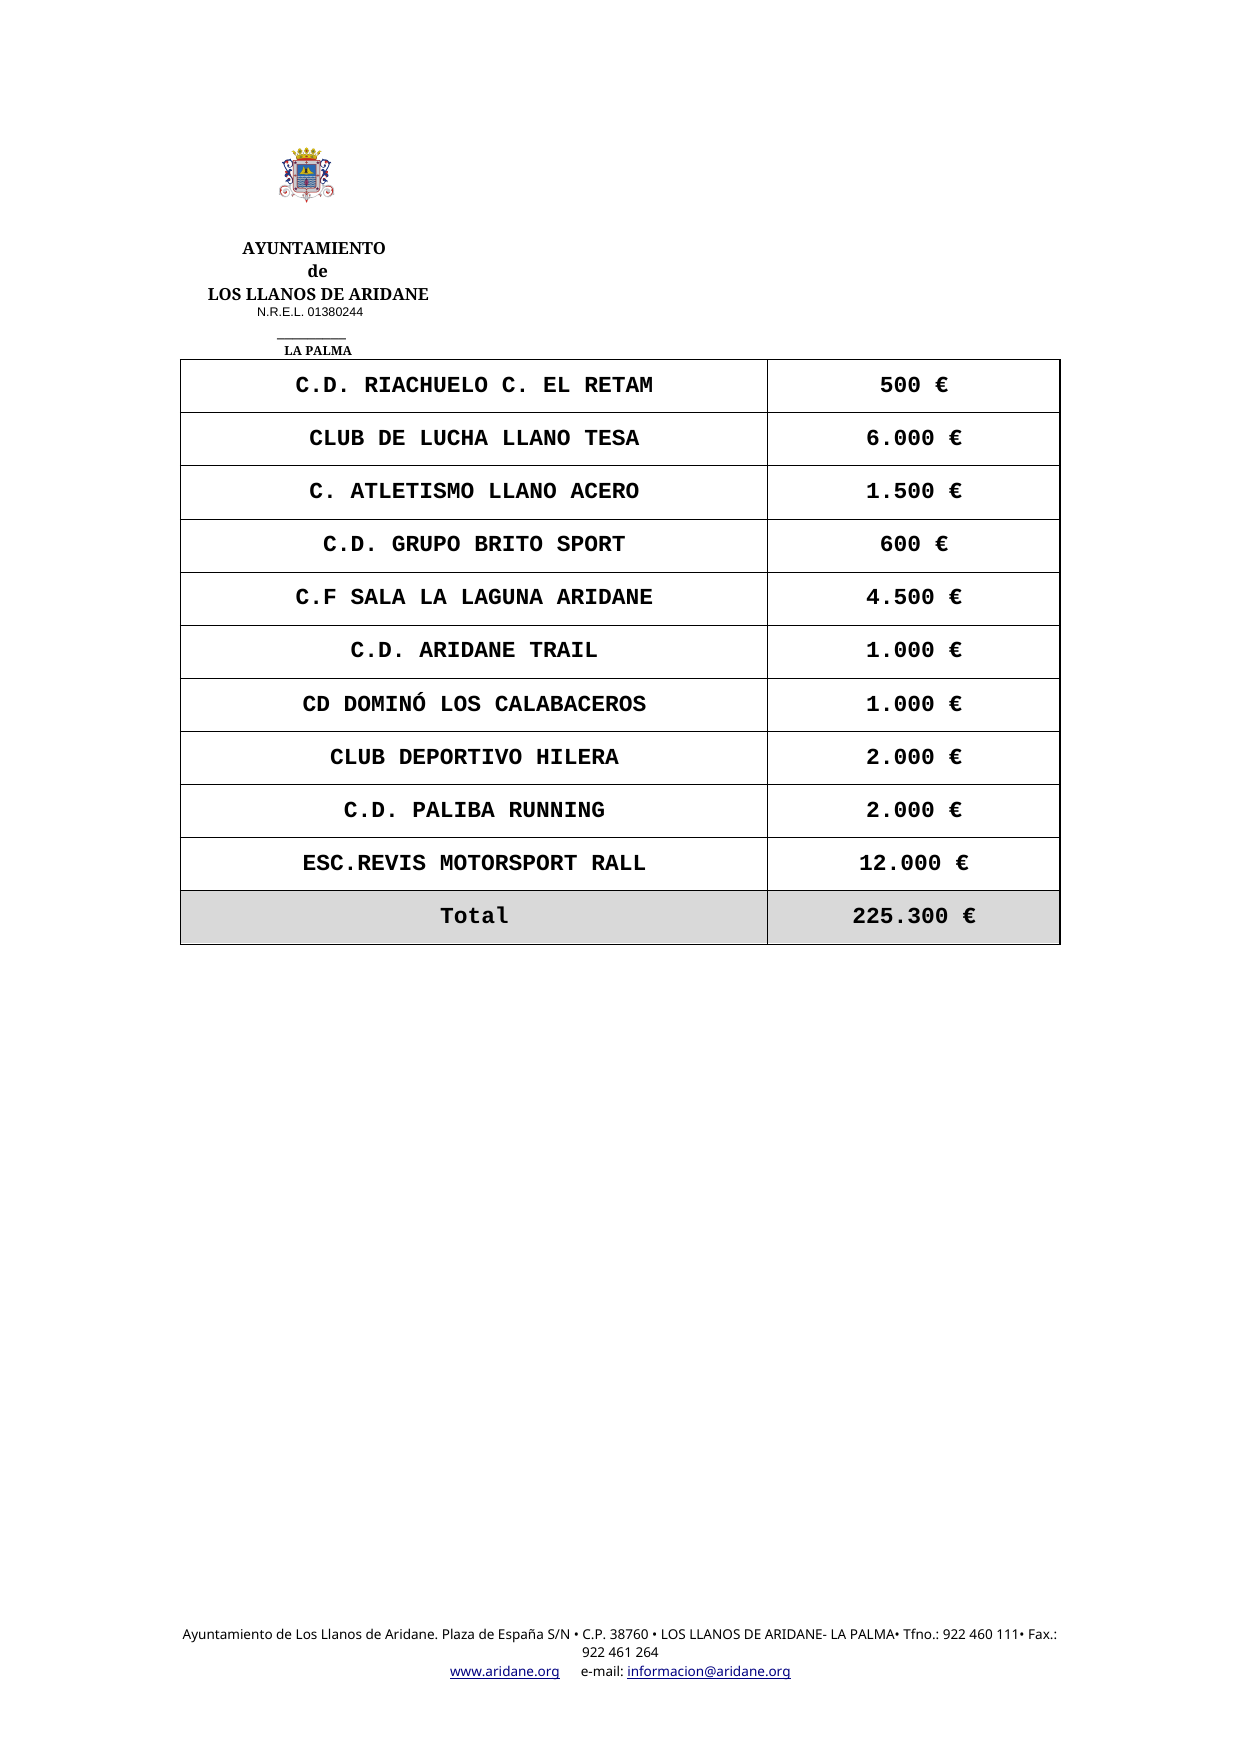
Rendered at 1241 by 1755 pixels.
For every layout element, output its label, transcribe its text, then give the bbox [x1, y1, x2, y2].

table_cell 4.500 € [768, 573, 1059, 625]
table_cell CLUB DEPORTIVO HILERA [181, 732, 767, 784]
table_cell 500 € [768, 360, 1059, 412]
table_cell 225.300 € [768, 891, 1059, 943]
table_cell C.D. RIACHUELO C. EL RETAM [181, 360, 767, 412]
table_cell 600 € [768, 520, 1059, 572]
table_cell CLUB DE LUCHA LLANO TESA [181, 413, 767, 465]
table_cell 2.000 € [768, 785, 1059, 837]
table_cell 1.000 € [768, 626, 1059, 678]
table_cell C.D. ARIDANE TRAIL [181, 626, 767, 678]
table_cell ESC.REVIS MOTORSPORT RALL [181, 838, 767, 890]
table_cell Total [181, 891, 767, 943]
table_cell 12.000 € [768, 838, 1059, 890]
table_cell C.F SALA LA LAGUNA ARIDANE [181, 573, 767, 625]
table_cell 1.000 € [768, 679, 1059, 731]
table_cell 1.500 € [768, 466, 1059, 518]
table_cell 6.000 € [768, 413, 1059, 465]
table_cell 2.000 € [768, 732, 1059, 784]
table_cell C. ATLETISMO LLANO ACERO [181, 466, 767, 518]
table_cell CD DOMINÓ LOS CALABACEROS [181, 679, 767, 731]
table_cell C.D. GRUPO BRITO SPORT [181, 520, 767, 572]
table_cell C.D. PALIBA RUNNING [181, 785, 767, 837]
